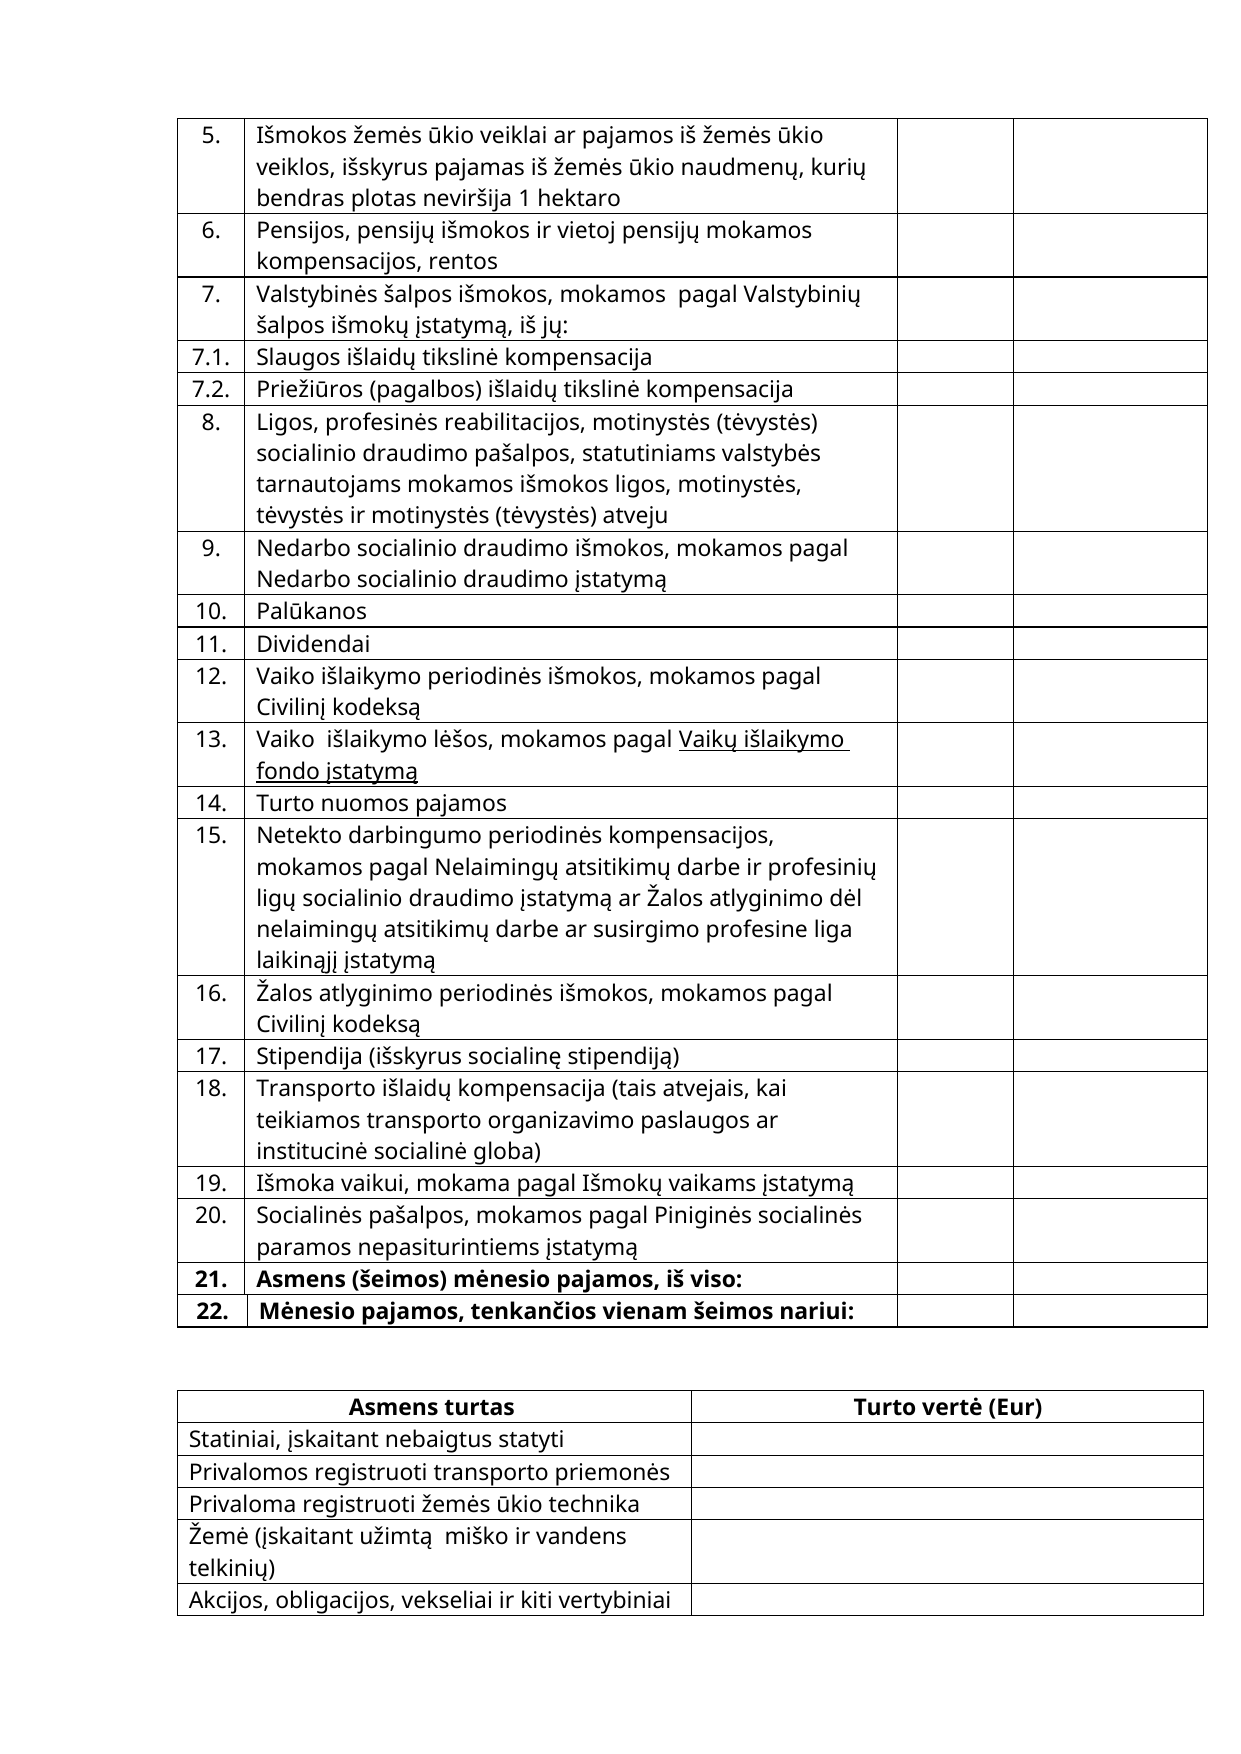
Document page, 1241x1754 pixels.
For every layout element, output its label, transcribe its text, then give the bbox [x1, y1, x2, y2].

table_cell [692, 1423, 1203, 1454]
table_cell [1014, 1295, 1207, 1326]
table_cell Privalomos registruoti transporto priemonės [178, 1456, 691, 1487]
table_cell [1014, 1040, 1207, 1071]
table_cell 9. [178, 532, 244, 594]
table_cell [898, 214, 1013, 276]
table_cell [1014, 1072, 1207, 1166]
table_cell [1014, 787, 1207, 818]
table_cell Pensijos, pensijų išmokos ir vietoj pensijų mokamos kompensacijos, rentos [245, 214, 897, 276]
table_cell [898, 723, 1013, 786]
table_cell [898, 406, 1013, 531]
table_cell [1014, 341, 1207, 372]
table_cell Stipendija (išskyrus socialinę stipendiją) [245, 1040, 897, 1071]
table_cell [1014, 119, 1207, 213]
table_cell Žemė (įskaitant užimtą miško ir vandens telkinių) [178, 1520, 691, 1583]
table_header Asmens turtas [178, 1391, 691, 1422]
table_cell [1014, 373, 1207, 404]
table_cell 16. [178, 976, 244, 1039]
table_cell 10. [178, 595, 244, 626]
table_cell 18. [178, 1072, 244, 1166]
table_cell [1014, 595, 1207, 626]
table_cell [898, 660, 1013, 722]
table_cell Vaiko išlaikymo periodinės išmokos, mokamos pagal Civilinį kodeksą [245, 660, 897, 722]
table_cell Mėnesio pajamos, tenkančios vienam šeimos nariui: [248, 1295, 897, 1326]
table_cell 7.2. [178, 373, 244, 404]
table_cell Slaugos išlaidų tikslinė kompensacija [245, 341, 897, 372]
table_cell [898, 373, 1013, 404]
table_cell [1014, 532, 1207, 594]
table_cell Socialinės pašalpos, mokamos pagal Piniginės socialinės paramos nepasiturintiems įstatymą [245, 1199, 897, 1262]
table_cell [1014, 660, 1207, 722]
table_cell 5. [178, 119, 244, 213]
table_cell 15. [178, 819, 244, 975]
table_cell Žalos atlyginimo periodinės išmokos, mokamos pagal Civilinį kodeksą [245, 976, 897, 1039]
table_cell Transporto išlaidų kompensacija (tais atvejais, kai teikiamos transporto organizavimo paslaugos ar institucinė socialinė globa) [245, 1072, 897, 1166]
table_cell Palūkanos [245, 595, 897, 626]
table_cell [898, 278, 1013, 340]
table_cell [1014, 1199, 1207, 1262]
table_cell [898, 787, 1013, 818]
table_cell 19. [178, 1167, 244, 1198]
table_cell [692, 1520, 1203, 1583]
table_cell 20. [178, 1199, 244, 1262]
table_cell [898, 1072, 1013, 1166]
table_cell Išmokos žemės ūkio veiklai ar pajamos iš žemės ūkio veiklos, išskyrus pajamas iš žemės ūkio naudmenų, kurių bendras plotas neviršija 1 hektaro [245, 119, 897, 213]
table_cell 11. [178, 628, 244, 659]
table_cell Netekto darbingumo periodinės kompensacijos, mokamos pagal Nelaimingų atsitikimų darbe ir profesinių ligų socialinio draudimo įstatymą ar Žalos atlyginimo dėl nelaimingų atsitikimų darbe ar susirgimo profesine liga laikinąjį įstatymą [245, 819, 897, 975]
table_cell 8. [178, 406, 244, 531]
table_cell 12. [178, 660, 244, 722]
table_cell [1014, 819, 1207, 975]
table_cell [692, 1456, 1203, 1487]
table_cell [898, 1199, 1013, 1262]
table_cell [898, 595, 1013, 626]
table_cell [898, 1040, 1013, 1071]
table_cell [898, 1295, 1013, 1326]
table_cell 6. [178, 214, 244, 276]
table_cell [898, 819, 1013, 975]
table_cell [898, 1263, 1013, 1294]
table_cell Turto nuomos pajamos [245, 787, 897, 818]
table_cell [1014, 1263, 1207, 1294]
table_cell [692, 1488, 1203, 1519]
table_cell Privaloma registruoti žemės ūkio technika [178, 1488, 691, 1519]
table_cell [1014, 406, 1207, 531]
table_cell Vaiko išlaikymo lėšos, mokamos pagal Vaikų išlaikymo fondo įstatymą [245, 723, 897, 786]
table_cell 17. [178, 1040, 244, 1071]
table_cell 21. [178, 1263, 244, 1294]
table_cell Nedarbo socialinio draudimo išmokos, mokamos pagal Nedarbo socialinio draudimo įstatymą [245, 532, 897, 594]
table_cell 7. [178, 278, 244, 340]
table_cell Akcijos, obligacijos, vekseliai ir kiti vertybiniai [178, 1584, 691, 1615]
table_cell 14. [178, 787, 244, 818]
table_cell 22. [178, 1295, 247, 1326]
table_cell Ligos, profesinės reabilitacijos, motinystės (tėvystės) socialinio draudimo pašalpos, statutiniams valstybės tarnautojams mokamos išmokos ligos, motinystės, tėvystės ir motinystės (tėvystės) atveju [245, 406, 897, 531]
table_cell [1014, 278, 1207, 340]
table_cell [898, 119, 1013, 213]
table_cell [692, 1584, 1203, 1615]
table_cell Asmens (šeimos) mėnesio pajamos, iš viso: [245, 1263, 897, 1294]
table_cell Priežiūros (pagalbos) išlaidų tikslinė kompensacija [245, 373, 897, 404]
table_cell Išmoka vaikui, mokama pagal Išmokų vaikams įstatymą [245, 1167, 897, 1198]
table_cell 7.1. [178, 341, 244, 372]
table_cell [898, 341, 1013, 372]
table_cell [1014, 976, 1207, 1039]
table_cell [898, 1167, 1013, 1198]
table_cell Valstybinės šalpos išmokos, mokamos pagal Valstybinių šalpos išmokų įstatymą, iš jų: [245, 278, 897, 340]
table_cell [1014, 628, 1207, 659]
table_cell [898, 976, 1013, 1039]
table_cell [1014, 214, 1207, 276]
table_cell [898, 628, 1013, 659]
table_cell [898, 532, 1013, 594]
table_cell [1014, 723, 1207, 786]
table_cell [1014, 1167, 1207, 1198]
table_cell Dividendai [245, 628, 897, 659]
table_cell 13. [178, 723, 244, 786]
table_cell Statiniai, įskaitant nebaigtus statyti [178, 1423, 691, 1454]
table_header Turto vertė (Eur) [692, 1391, 1203, 1422]
